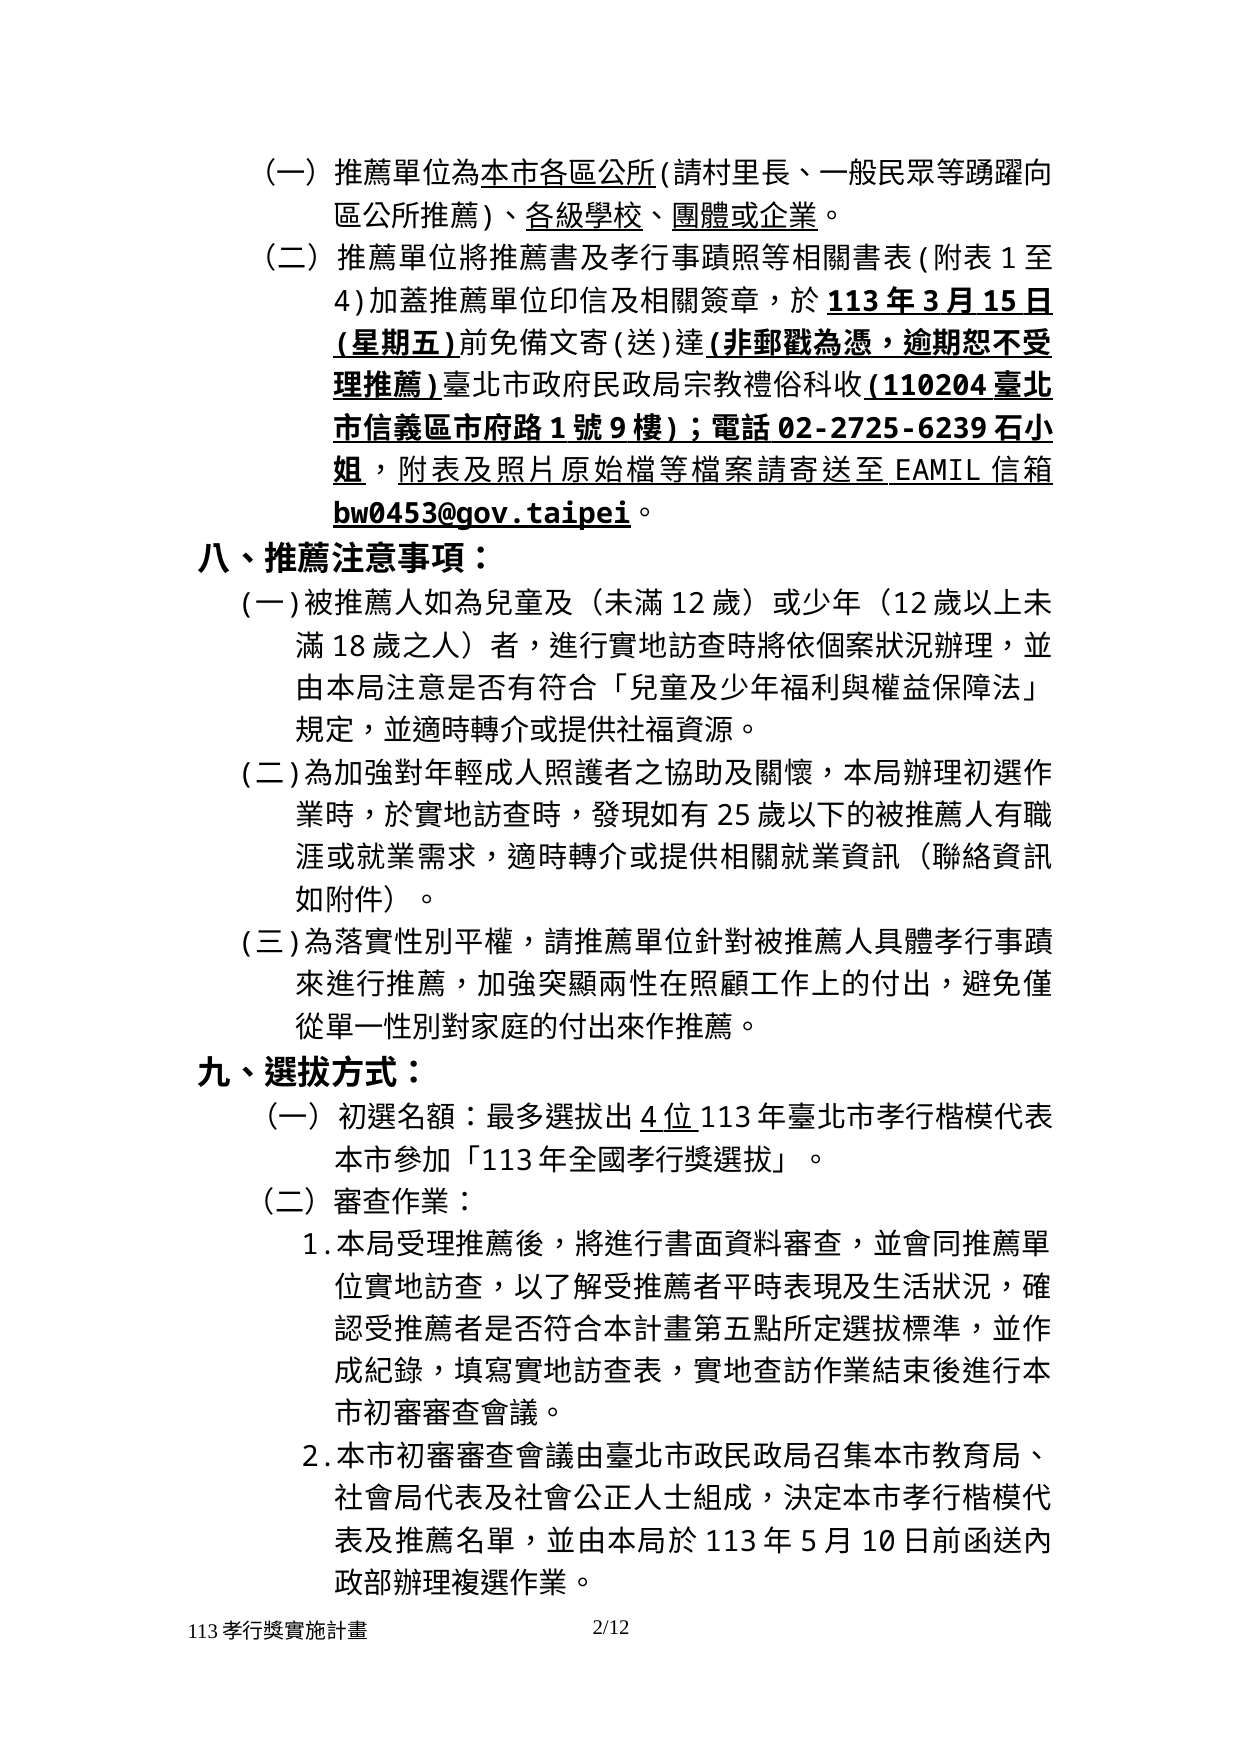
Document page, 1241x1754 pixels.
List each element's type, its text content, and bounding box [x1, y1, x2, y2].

text 2.本市初審審查會議由臺北市政民政局召集本市教育局、社會局代表及社會公正人士組成，決定本市孝行楷模代表及推薦名單，並由本局於113年5月10日前函送內政部辦理複選作業。 [301, 1432, 1053, 1602]
text 1.本局受理推薦後，將進行書面資料審查，並會同推薦單位實地訪查，以了解受推薦者平時表現及生活狀況，確認受推薦者是否符合本計畫第五點所定選拔標準，並作成紀錄，填寫實地訪查表，實地查訪作業結束後進行本市初審審查會議。 [301, 1221, 1053, 1432]
text （二）審查作業： [187, 1178, 1053, 1221]
text （一）初選名額：最多選拔出4位113年臺北市孝行楷模代表本市參加「113年全國孝行獎選拔」。 [249, 1094, 1053, 1178]
text （二）推薦單位將推薦書及孝行事蹟照等相關書表(附表1至4)加蓋推薦單位印信及相關簽章，於113年3月15日(星期五)前免備文寄(送)達(非郵戳為憑，逾期恕不受理推薦)臺北市政府民政局宗教禮俗科收(110204臺北市信義區市府路1號9樓)；電話02-2725-6239石小姐，附表及照片原始檔等檔案請寄送至EAMIL信箱bw0453@gov.taipei。 [247, 235, 1053, 532]
text (一)被推薦人如為兒童及（未滿12歲）或少年（12歲以上未滿18歲之人）者，進行實地訪查時將依個案狀況辦理，並由本局注意是否有符合「兒童及少年福利與權益保障法」規定，並適時轉介或提供社福資源。 [237, 580, 1053, 749]
text (三)為落實性別平權，請推薦單位針對被推薦人具體孝行事蹟來進行推薦，加強突顯兩性在照顧工作上的付出，避免僅從單一性別對家庭的付出來作推薦。 [237, 918, 1053, 1046]
text (二)為加強對年輕成人照護者之協助及關懷，本局辦理初選作業時，於實地訪查時，發現如有25歲以下的被推薦人有職涯或就業需求，適時轉介或提供相關就業資訊（聯絡資訊如附件）。 [237, 749, 1053, 918]
text 九、選拔方式： [198, 1046, 1053, 1094]
text 八、推薦注意事項： [198, 532, 1053, 580]
text （一）推薦單位為本市各區公所(請村里長、一般民眾等踴躍向區公所推薦)、各級學校、團體或企業。 [247, 150, 1053, 235]
